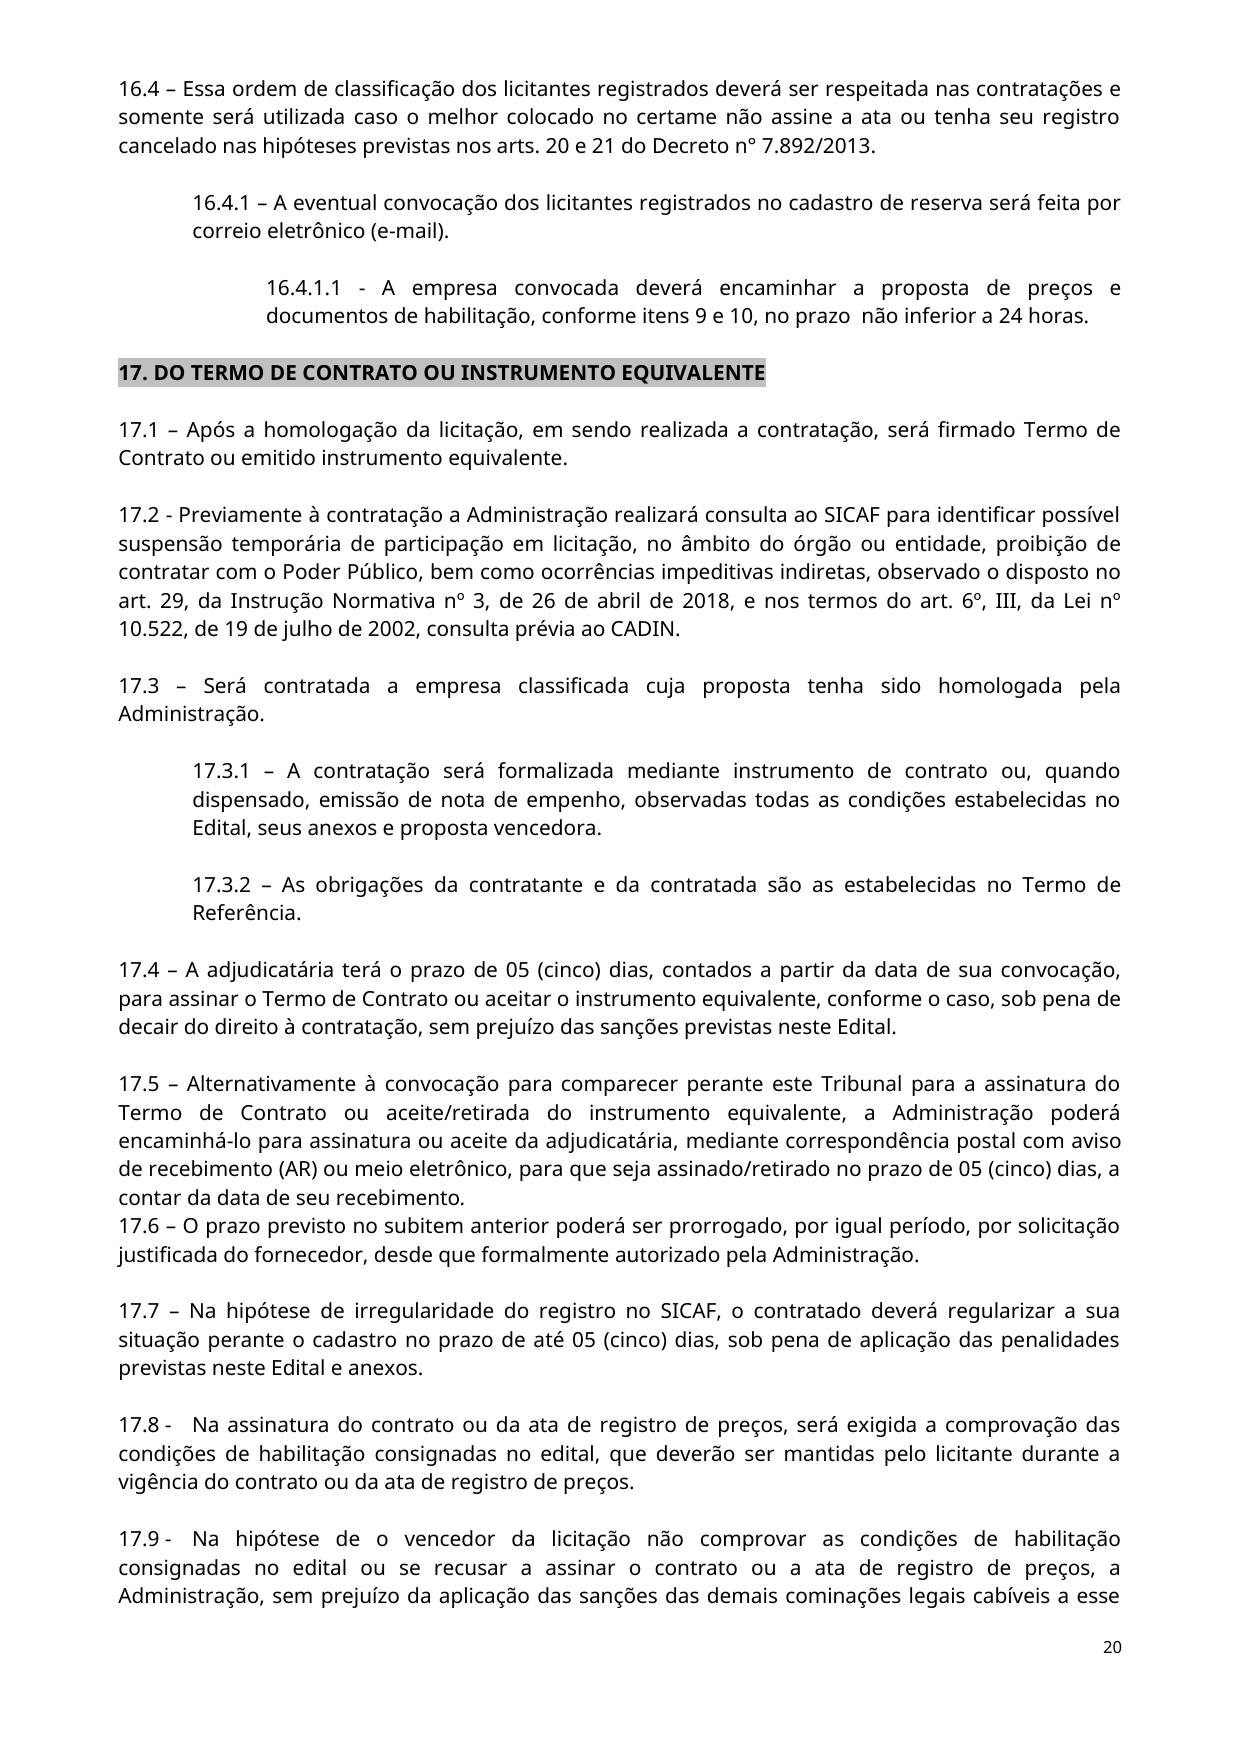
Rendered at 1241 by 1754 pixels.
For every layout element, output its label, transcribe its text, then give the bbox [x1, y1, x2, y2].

text 17.7 – Na hipótese de irregularidade do registro no SICAF, o contratado deverá regularizar a sua situação perante o cadastro no prazo de até 05 (cinco) dias, sob pena de aplicação das penalidades previstas neste Edital e anexos. [118, 1297, 1122, 1382]
text 17.5 – Alternativamente à convocação para comparecer perante este Tribunal para a assinatura do Termo de Contrato ou aceite/retirada do instrumento equivalente, a Administração poderá encaminhá-lo para assinatura ou aceite da adjudicatária, mediante correspondência postal com aviso de recebimento (AR) ou meio eletrônico, para que seja assinado/retirado no prazo de 05 (cinco) dias, a contar da data de seu recebimento. [118, 1069, 1122, 1211]
text 17. DO TERMO DE CONTRATO OU INSTRUMENTO EQUIVALENTE [118, 358, 1122, 387]
text 17.4 – A adjudicatária terá o prazo de 05 (cinco) dias, contados a partir da data de sua convocação, para assinar o Termo de Contrato ou aceitar o instrumento equivalente, conforme o caso, sob pena de decair do direito à contratação, sem prejuízo das sanções previstas neste Edital. [118, 955, 1122, 1041]
list 17.2 - Previamente à contratação a Administração realizará consulta ao SICAF para identificar possível suspensão temporária de participação em licitação, no âmbito do órgão ou entidade, proibição de contratar com o Poder Público, bem como ocorrências impeditivas indiretas, observado o disposto no art. 29, da Instrução Normativa nº 3, de 26 de abril de 2018, e nos termos do art. 6º, III, da Lei nº 10.522, de 19 de julho de 2002, consulta prévia ao CADIN. [118, 500, 1122, 643]
text 16.4.1.1 - A empresa convocada deverá encaminhar a proposta de preços e documentos de habilitação, conforme itens 9 e 10, no prazo não inferior a 24 horas. [266, 273, 1122, 330]
text 17.3.2 – As obrigações da contratante e da contratada são as estabelecidas no Termo de Referência. [192, 870, 1122, 927]
text 17.6 – O prazo previsto no subitem anterior poderá ser prorrogado, por igual período, por solicitação justificada do fornecedor, desde que formalmente autorizado pela Administração. [118, 1211, 1122, 1268]
text 17.3 – Será contratada a empresa classificada cuja proposta tenha sido homologada pela Administração. [118, 671, 1122, 728]
text 17.8 - Na assinatura do contrato ou da ata de registro de preços, será exigida a comprovação das condições de habilitação consignadas no edital, que deverão ser mantidas pelo licitante durante a vigência do contrato ou da ata de registro de preços. [118, 1410, 1122, 1496]
text 16.4.1 – A eventual convocação dos licitantes registrados no cadastro de reserva será feita por correio eletrônico (e-mail). [192, 188, 1122, 244]
text 17.9 - Na hipótese de o vencedor da licitação não comprovar as condições de habilitação consignadas no edital ou se recusar a assinar o contrato ou a ata de registro de preços, a Administração, sem prejuízo da aplicação das sanções das demais cominações legais cabíveis a esse [118, 1524, 1122, 1609]
list 17.1 – Após a homologação da licitação, em sendo realizada a contratação, será firmado Termo de Contrato ou emitido instrumento equivalente. [118, 415, 1122, 472]
text 17.3.1 – A contratação será formalizada mediante instrumento de contrato ou, quando dispensado, emissão de nota de empenho, observadas todas as condições estabelecidas no Edital, seus anexos e proposta vencedora. [192, 756, 1122, 842]
text 16.4 – Essa ordem de classificação dos licitantes registrados deverá ser respeitada nas contratações e somente será utilizada caso o melhor colocado no certame não assine a ata ou tenha seu registro cancelado nas hipóteses previstas nos arts. 20 e 21 do Decreto n° 7.892/2013. [118, 74, 1122, 159]
